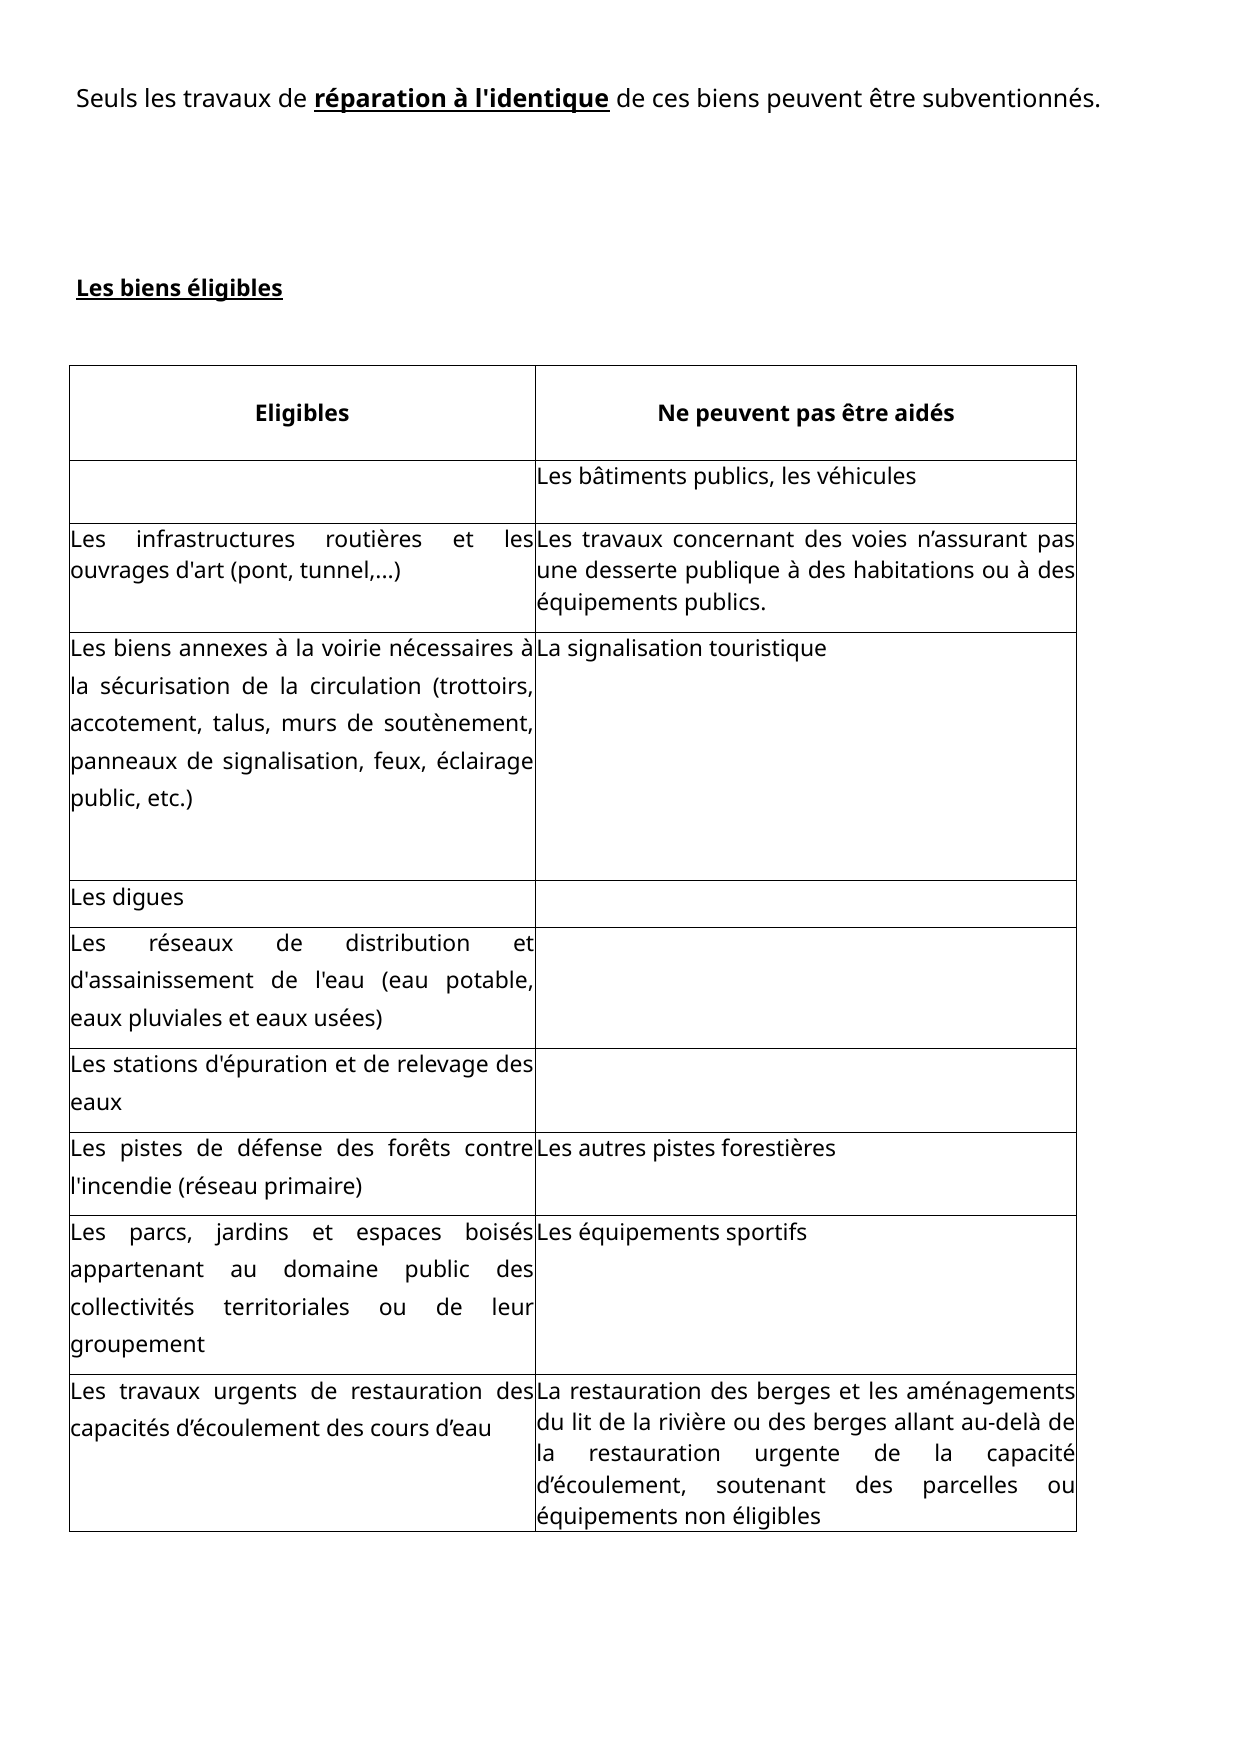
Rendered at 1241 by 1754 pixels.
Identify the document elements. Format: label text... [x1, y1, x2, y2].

table_cell Les travaux concernant des voies n’assurant pas une desserte publique à des habitations ou à des équipements publics. [536, 524, 1076, 632]
table_header Ne peuvent pas être aidés [536, 366, 1076, 460]
table_cell Les digues [70, 881, 535, 926]
table_cell [536, 881, 1076, 926]
table_cell [70, 461, 535, 523]
table_cell Les équipements sportifs [536, 1216, 1076, 1374]
table_header Eligibles [70, 366, 535, 460]
table_cell Les stations d'épuration et de relevage des eaux [70, 1049, 535, 1132]
table_cell Les travaux urgents de restauration des capacités d’écoulement des cours d’eau [70, 1375, 535, 1531]
table_cell La restauration des berges et les aménagements du lit de la rivière ou des berges allant au-delà de la restauration urgente de la capacité d’écoulement, soutenant des parcelles ou équipements non éligibles [536, 1375, 1076, 1531]
table_cell Les réseaux de distribution et d'assainissement de l'eau (eau potable, eaux pluviales et eaux usées) [70, 928, 535, 1048]
table_cell Les pistes de défense des forêts contre l'incendie (réseau primaire) [70, 1133, 535, 1215]
table_cell Les bâtiments publics, les véhicules [536, 461, 1076, 523]
table_cell Les autres pistes forestières [536, 1133, 1076, 1215]
table_cell La signalisation touristique [536, 633, 1076, 880]
table_cell [536, 1049, 1076, 1132]
text Seuls les travaux de réparation à l'identique de ces biens peuvent être subventionnés. [76, 81, 1184, 115]
table_cell Les parcs, jardins et espaces boisés appartenant au domaine public des collectivités territoriales ou de leur groupement [70, 1216, 535, 1374]
text Les biens éligibles [76, 272, 1184, 303]
table_cell Les biens annexes à la voirie nécessaires à la sécurisation de la circulation (trottoirs, accotement, talus, murs de soutènement, panneaux de signalisation, feux, éclairage public, etc.) [70, 633, 535, 880]
table_cell Les infrastructures routières et les ouvrages d'art (pont, tunnel,...) [70, 524, 535, 632]
table_cell [536, 928, 1076, 1048]
